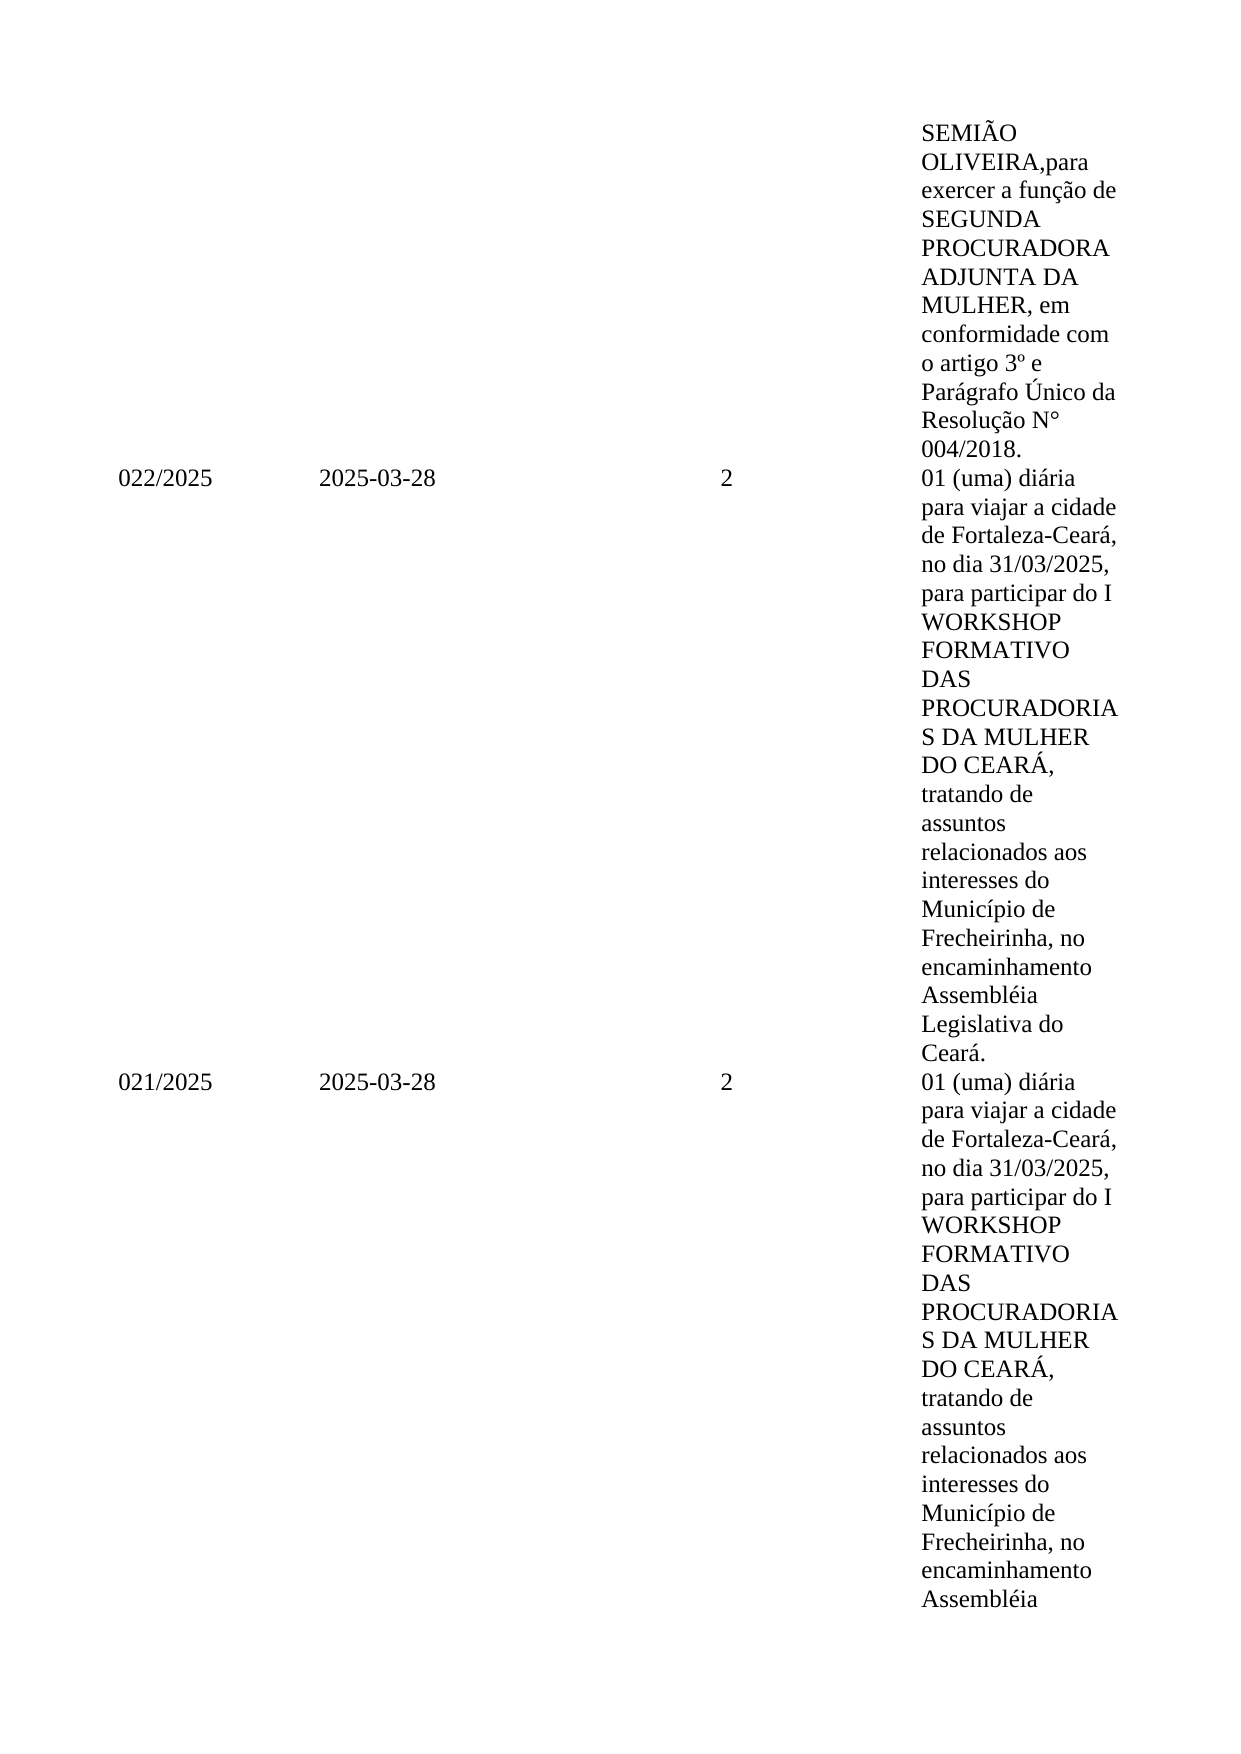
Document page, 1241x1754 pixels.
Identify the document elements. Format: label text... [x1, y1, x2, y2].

table_cell 021/2025 [118, 1067, 319, 1613]
table_cell 01 (uma) diária para viajar a cidade de Fortaleza-Ceará, no dia 31/03/2025, para participar do I WORKSHOP FORMATIVO DAS PROCURADORIAS DA MULHER DO CEARÁ, tratando de assuntos relacionados aos interesses do Município de Frecheirinha, no encaminhamento Assembléia [921, 1067, 1122, 1613]
table_cell [520, 1067, 720, 1613]
table_cell [520, 118, 720, 463]
table_cell [520, 463, 720, 1067]
table_cell 2 [720, 1067, 921, 1613]
table_cell 2 [720, 463, 921, 1067]
table_cell SEMIÃO OLIVEIRA,para exercer a função de SEGUNDA PROCURADORA ADJUNTA DA MULHER, em conformidade com o artigo 3º e Parágrafo Único da Resolução N° 004/2018. [921, 118, 1122, 463]
table_cell [720, 118, 921, 463]
table_cell 2025-03-28 [319, 1067, 519, 1613]
table_cell [118, 118, 319, 463]
table_cell 022/2025 [118, 463, 319, 1067]
table_cell 2025-03-28 [319, 463, 519, 1067]
table_cell 01 (uma) diária para viajar a cidade de Fortaleza-Ceará, no dia 31/03/2025, para participar do I WORKSHOP FORMATIVO DAS PROCURADORIAS DA MULHER DO CEARÁ, tratando de assuntos relacionados aos interesses do Município de Frecheirinha, no encaminhamento Assembléia Legislativa do Ceará. [921, 463, 1122, 1067]
table_cell [319, 118, 519, 463]
